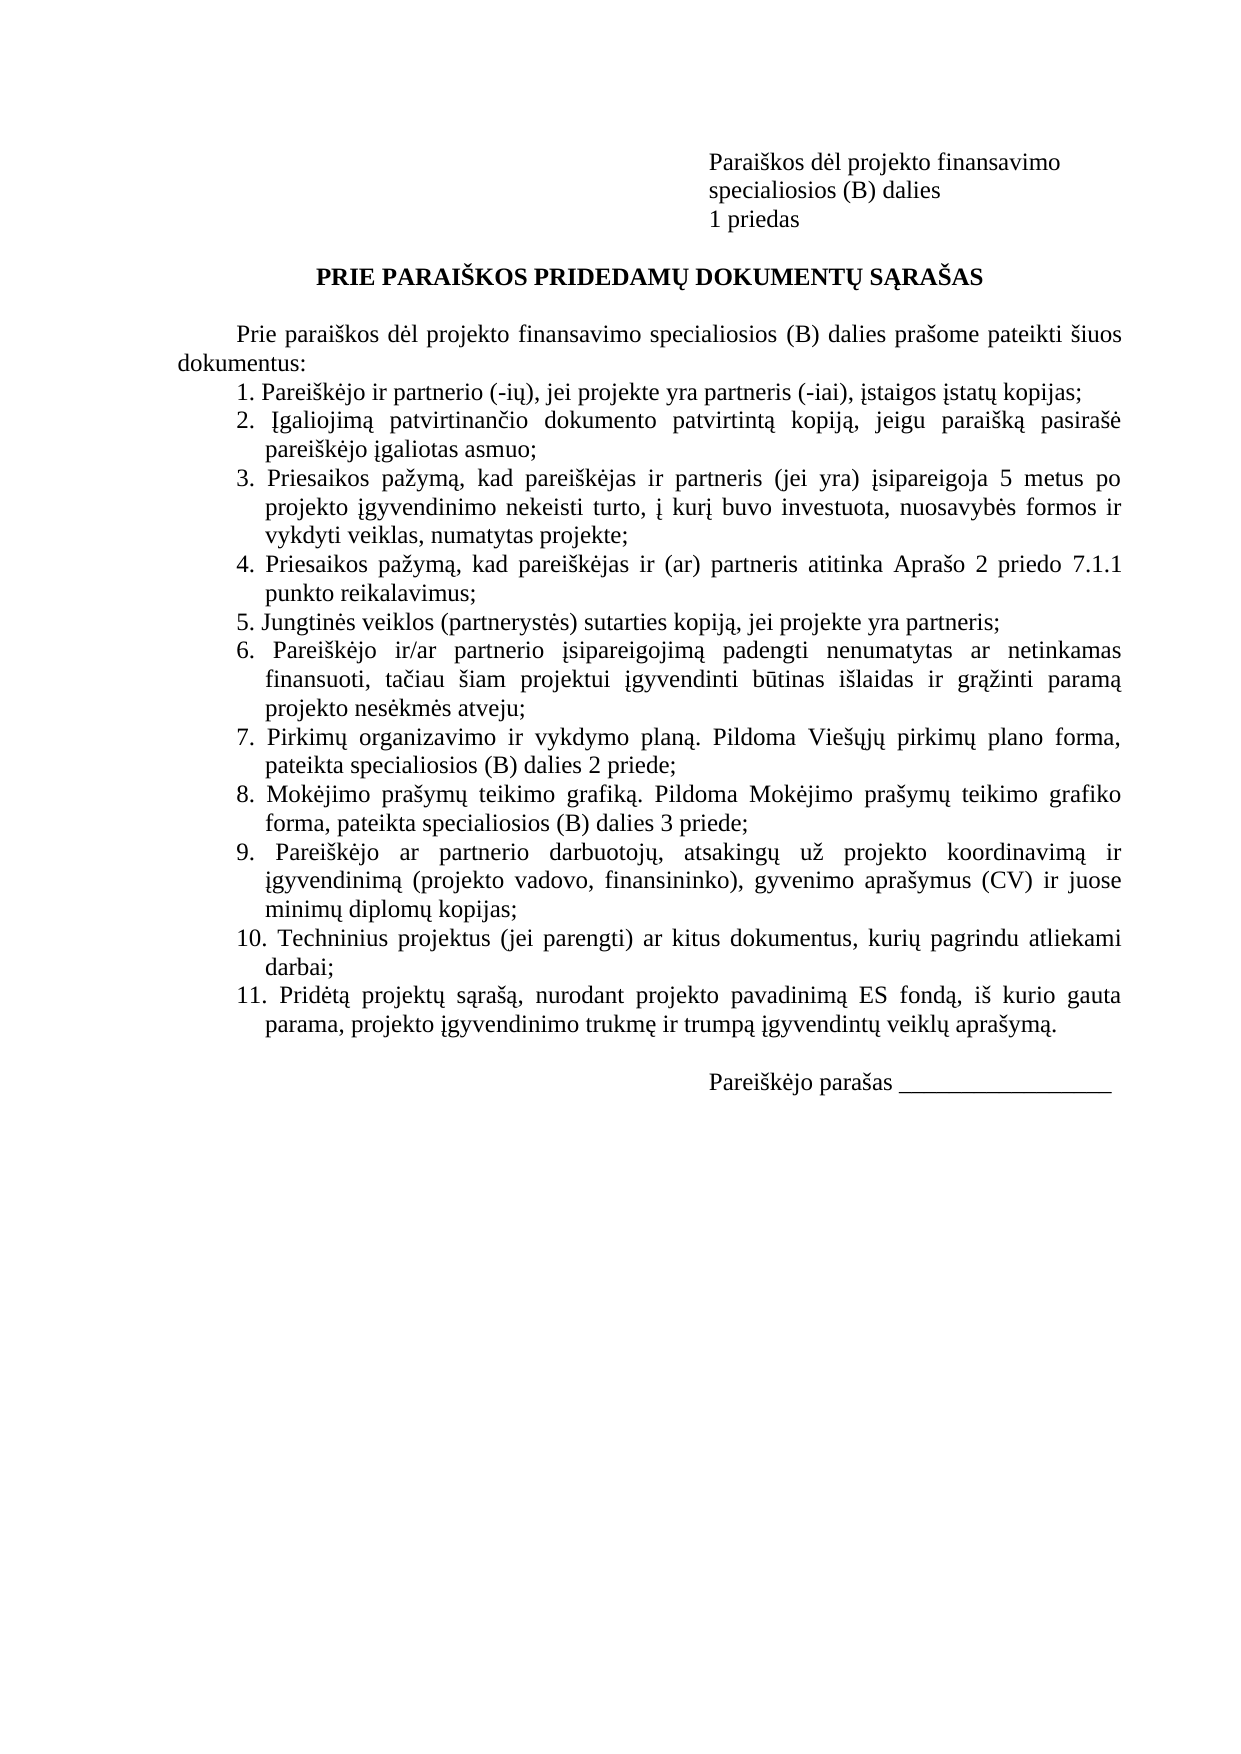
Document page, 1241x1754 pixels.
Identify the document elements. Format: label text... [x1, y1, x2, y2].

text 3. Priesaikos pažymą, kad pareiškėjas ir partneris (jei yra) įsipareigoja 5 metus po projekto įgyvendinimo nekeisti turto, į kurį buvo investuota, nuosavybės formos ir vykdyti veiklas, numatytas projekte; [236, 463, 1122, 549]
text PRIE PARAIŠKOS PRIDEDAMŲ DOKUMENTŲ SĄRAŠAS [177, 262, 1122, 291]
text Prie paraiškos dėl projekto finansavimo specialiosios (B) dalies prašome pateikti šiuos dokumentus: [177, 319, 1122, 377]
text 4. Priesaikos pažymą, kad pareiškėjas ir (ar) partneris atitinka Aprašo 2 priedo 7.1.1 punkto reikalavimus; [236, 549, 1122, 607]
text specialiosios (B) dalies [177, 176, 1122, 204]
text 10. Techninius projektus (jei parengti) ar kitus dokumentus, kurių pagrindu atliekami darbai; [236, 923, 1122, 981]
text 1. Pareiškėjo ir partnerio (-ių), jei projekte yra partneris (-iai), įstaigos įstatų kopijas; [236, 377, 1122, 406]
text 7. Pirkimų organizavimo ir vykdymo planą. Pildoma Viešųjų pirkimų plano forma, pateikta specialiosios (B) dalies 2 priede; [236, 722, 1122, 779]
text 8. Mokėjimo prašymų teikimo grafiką. Pildoma Mokėjimo prašymų teikimo grafiko forma, pateikta specialiosios (B) dalies 3 priede; [236, 779, 1122, 837]
text 5. Jungtinės veiklos (partnerystės) sutarties kopiją, jei projekte yra partneris; [236, 607, 1122, 636]
text 2. Įgaliojimą patvirtinančio dokumento patvirtintą kopiją, jeigu paraišką pasirašė pareiškėjo įgaliotas asmuo; [236, 406, 1122, 463]
text 9. Pareiškėjo ar partnerio darbuotojų, atsakingų už projekto koordinavimą ir įgyvendinimą (projekto vadovo, finansininko), gyvenimo aprašymus (CV) ir juose minimų diplomų kopijas; [236, 837, 1122, 923]
text 11. Pridėtą projektų sąrašą, nurodant projekto pavadinimą ES fondą, iš kurio gauta parama, projekto įgyvendinimo trukmę ir trumpą įgyvendintų veiklų aprašymą. [236, 981, 1122, 1038]
text Pareiškėjo parašas _________________ [177, 1067, 1122, 1096]
text 6. Pareiškėjo ir/ar partnerio įsipareigojimą padengti nenumatytas ar netinkamas finansuoti, tačiau šiam projektui įgyvendinti būtinas išlaidas ir grąžinti paramą projekto nesėkmės atveju; [236, 636, 1122, 722]
text Paraiškos dėl projekto finansavimo [177, 147, 1122, 176]
text 1 priedas [177, 204, 1122, 233]
